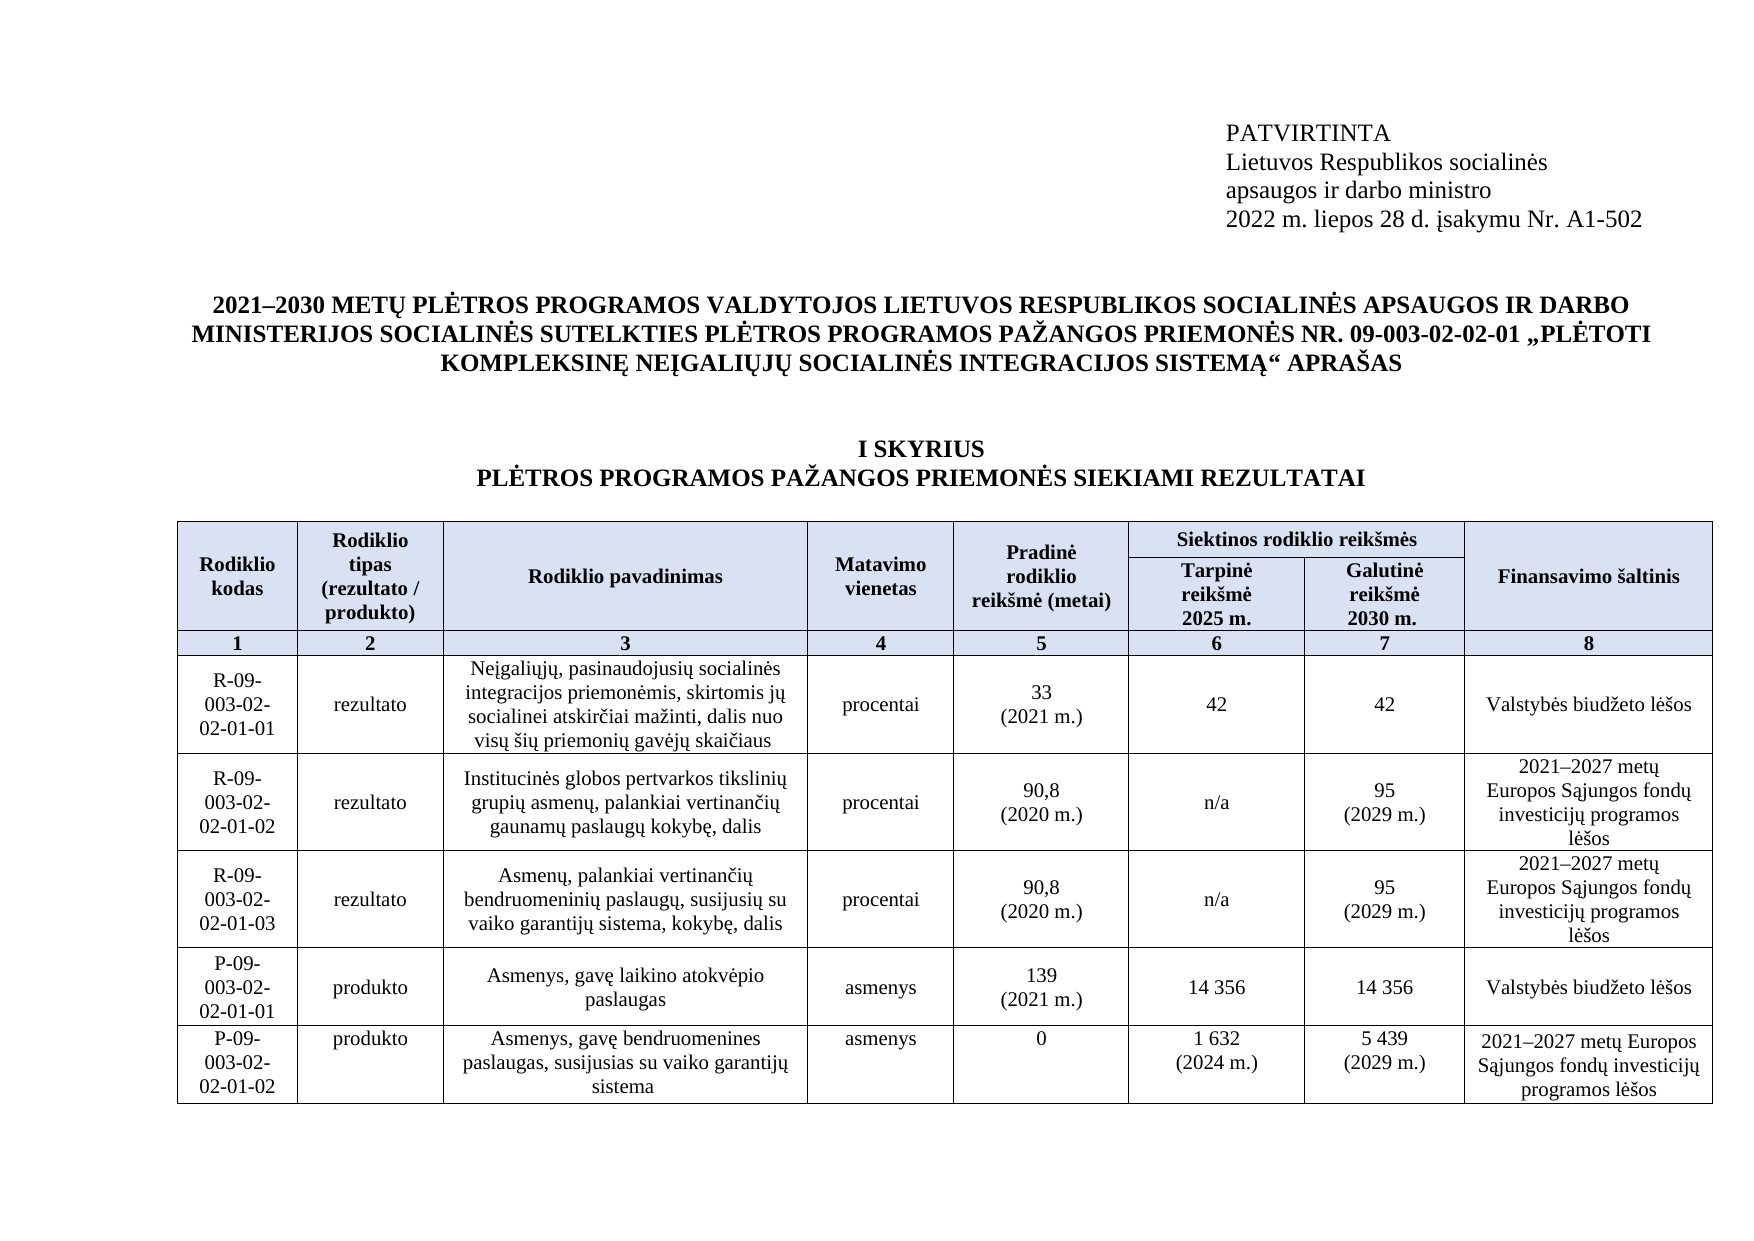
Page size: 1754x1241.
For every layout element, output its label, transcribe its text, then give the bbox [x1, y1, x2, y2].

table_cell Asmenys, gavę laikino atokvėpio paslaugas [444, 948, 807, 1025]
table_cell 5 439 (2029 m.) [1305, 1026, 1464, 1103]
table_cell rezultato [298, 754, 443, 850]
table_cell 90,8 (2020 m.) [954, 851, 1128, 947]
table_cell P-09- 003-02-02-01-01 [178, 948, 297, 1025]
table_cell 3 [444, 631, 807, 655]
text I SKYRIUS [177, 434, 1665, 463]
table_cell R-09- 003-02-02-01-02 [178, 754, 297, 850]
text PATVIRTINTA [177, 118, 1665, 147]
table_cell 5 [954, 631, 1128, 655]
table_cell 95 (2029 m.) [1305, 851, 1464, 947]
table_cell 42 [1305, 656, 1464, 752]
text Lietuvos Respublikos socialinės [177, 147, 1665, 176]
table_cell 2021–2027 metų Europos Sąjungos fondų investicijų programos lėšos [1465, 754, 1712, 850]
table_header Finansavimo šaltinis [1465, 522, 1712, 630]
table_cell Neįgaliųjų, pasinaudojusių socialinės integracijos priemonėmis, skirtomis jų socialinei atskirčiai mažinti, dalis nuo visų šių priemonių gavėjų skaičiaus [444, 656, 807, 752]
table_header Siektinos rodiklio reikšmės [1129, 522, 1464, 557]
table_cell 6 [1129, 631, 1304, 655]
table_cell produkto [298, 948, 443, 1025]
table_cell procentai [808, 754, 953, 850]
table_cell 90,8 (2020 m.) [954, 754, 1128, 850]
table_cell procentai [808, 656, 953, 752]
table_cell 2021–2027 metų Europos Sąjungos fondų investicijų programos lėšos [1465, 851, 1712, 947]
text apsaugos ir darbo ministro [177, 176, 1665, 204]
table_cell Valstybės biudžeto lėšos [1465, 656, 1712, 752]
table_cell 1 [178, 631, 297, 655]
table_header Rodiklio kodas [178, 522, 297, 630]
table_cell rezultato [298, 851, 443, 947]
table_header Matavimo vienetas [808, 522, 953, 630]
table_cell 14 356 [1129, 948, 1304, 1025]
table_cell n/a [1129, 754, 1304, 850]
table_cell Institucinės globos pertvarkos tikslinių grupių asmenų, palankiai vertinančių gaunamų paslaugų kokybę, dalis [444, 754, 807, 850]
table_header Rodiklio tipas (rezultato / produkto) [298, 522, 443, 630]
table_cell 139 (2021 m.) [954, 948, 1128, 1025]
table_cell Tarpinė reikšmė 2025 m. [1129, 558, 1304, 630]
table_cell 4 [808, 631, 953, 655]
table_cell R-09- 003-02-02-01-03 [178, 851, 297, 947]
table_cell produkto [298, 1026, 443, 1103]
table_cell P-09- 003-02-02-01-02 [178, 1026, 297, 1103]
table_cell n/a [1129, 851, 1304, 947]
table_cell 14 356 [1305, 948, 1464, 1025]
table_cell 95 (2029 m.) [1305, 754, 1464, 850]
table_cell procentai [808, 851, 953, 947]
table_cell 0 [954, 1026, 1128, 1103]
table_cell Galutinė reikšmė 2030 m. [1305, 558, 1464, 630]
table_cell 42 [1129, 656, 1304, 752]
table_cell R-09- 003-02-02-01-01 [178, 656, 297, 752]
table_cell Valstybės biudžeto lėšos [1465, 948, 1712, 1025]
table_header Pradinė rodiklio reikšmė (metai) [954, 522, 1128, 630]
table_cell 2 [298, 631, 443, 655]
table_header Rodiklio pavadinimas [444, 522, 807, 630]
table_cell Asmenų, palankiai vertinančių bendruomeninių paslaugų, susijusių su vaiko garantijų sistema, kokybę, dalis [444, 851, 807, 947]
text 2021–2030 METŲ PLĖTROS PROGRAMOS VALDYTOJOS LIETUVOS RESPUBLIKOS SOCIALINĖS APSAUGOS IR DARBO MINISTERIJOS SOCIALINĖS SUTELKTIES PLĖTROS PROGRAMOS PAŽANGOS PRIEMONĖS NR. 09-003-02-02-01 „PLĖTOTI KOMPLEKSINĘ NEĮGALIŲJŲ SOCIALINĖS INTEGRACIJOS SISTEMĄ“ APRAŠAS [177, 291, 1665, 377]
table_cell 33 (2021 m.) [954, 656, 1128, 752]
table_cell 1 632 (2024 m.) [1129, 1026, 1304, 1103]
table_cell rezultato [298, 656, 443, 752]
table_cell Asmenys, gavę bendruomenines paslaugas, susijusias su vaiko garantijų sistema [444, 1026, 807, 1103]
table_cell 2021–2027 metų Europos Sąjungos fondų investicijų programos lėšos [1465, 1026, 1712, 1103]
table_cell asmenys [808, 1026, 953, 1103]
table_cell asmenys [808, 948, 953, 1025]
table_cell 8 [1465, 631, 1712, 655]
text 2022 m. liepos 28 d. įsakymu Nr. A1-502 [177, 204, 1665, 233]
table_cell 7 [1305, 631, 1464, 655]
text PLĖTROS PROGRAMOS PAŽANGOS PRIEMONĖS SIEKIAMI REZULTATAI [177, 463, 1665, 492]
